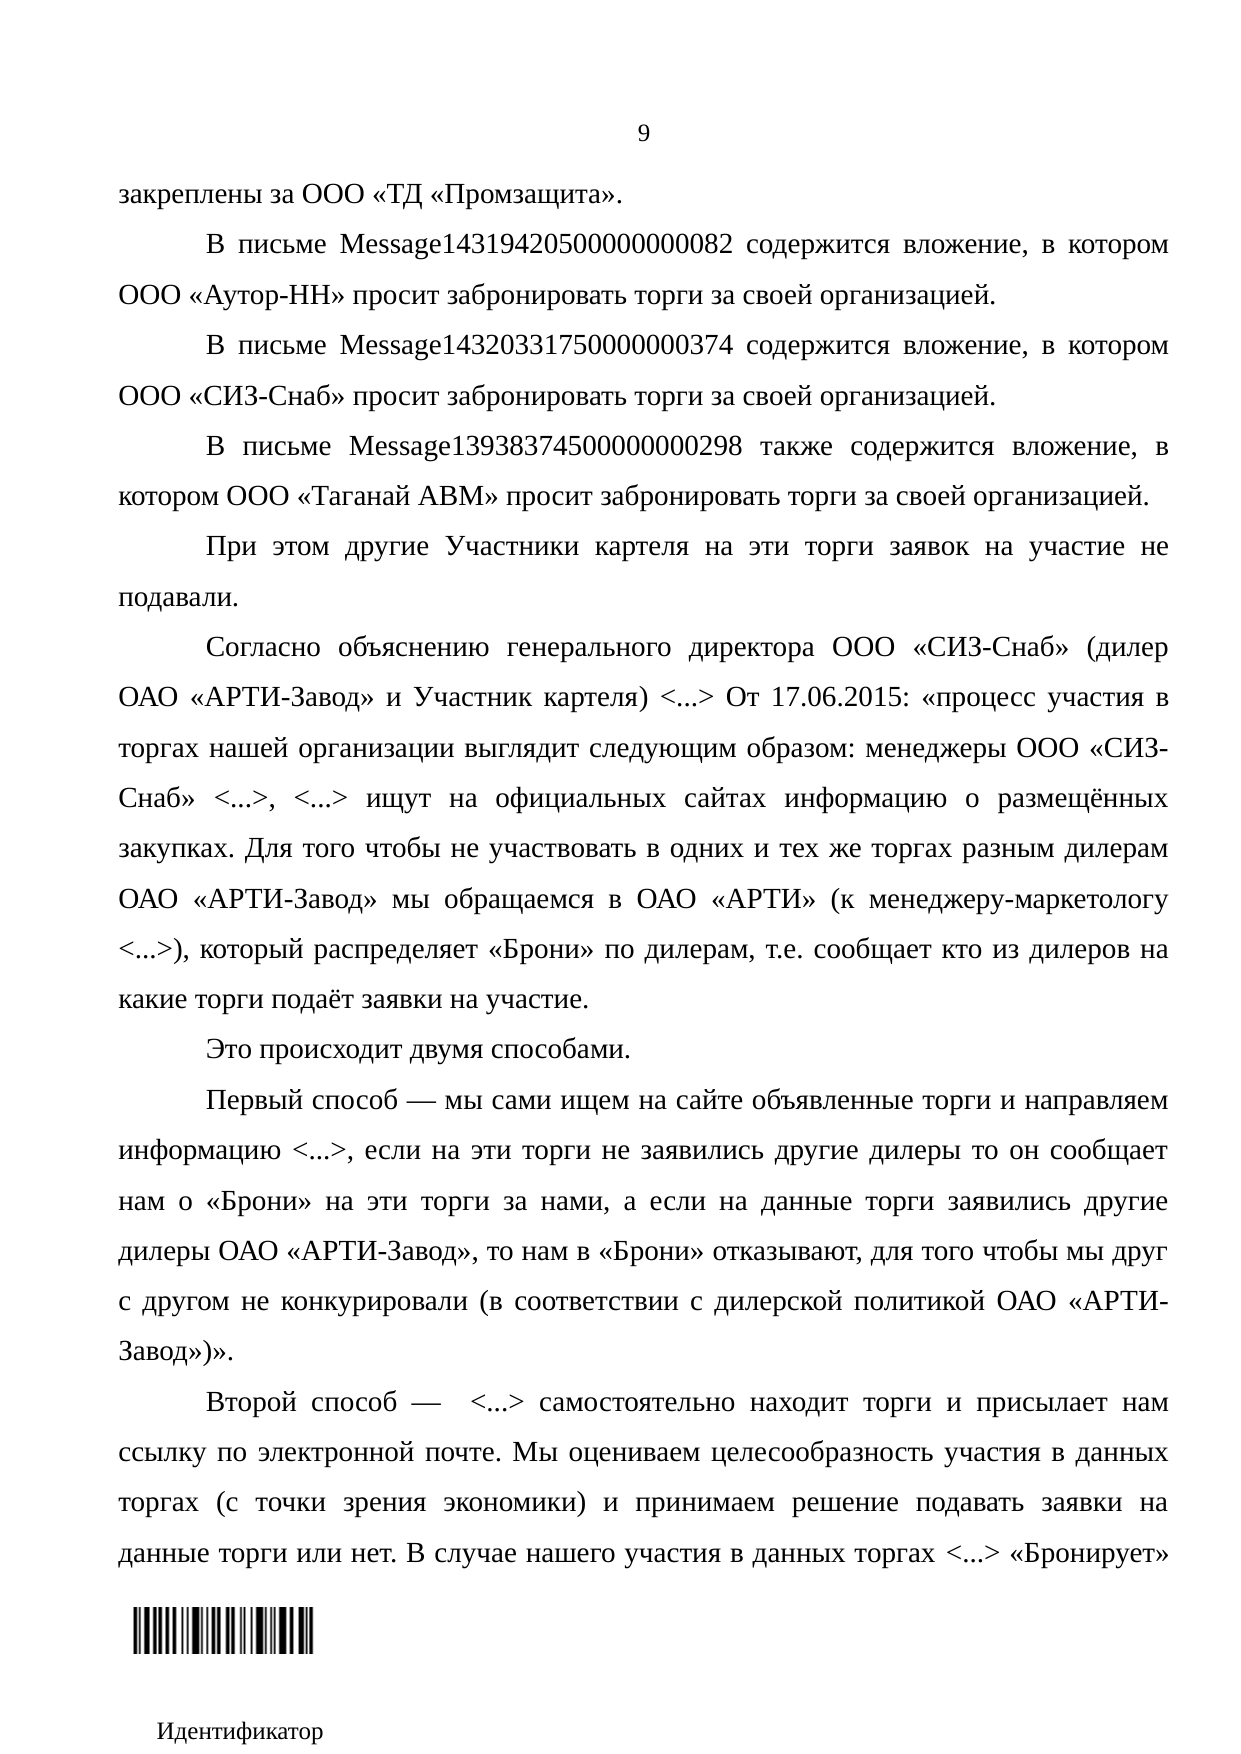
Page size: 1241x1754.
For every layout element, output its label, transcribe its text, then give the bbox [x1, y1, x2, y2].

text Это происходит двумя способами. [118, 1032, 1170, 1065]
text Второй способ — <...> самостоятельно находит торги и присылает нам ссылку по электронной почте. Мы оцениваем целесообразность участия в данных торгах (с точки зрения экономики) и принимаем решение подавать заявки на данные торги или нет. В случае нашего участия в данных торгах <...> «Бронирует» [118, 1384, 1170, 1568]
text В письме Message14320331750000000374 содержится вложение, в котором ООО «СИЗ-Снаб» просит забронировать торги за своей организацией. [118, 327, 1170, 411]
picture [118, 1607, 331, 1654]
text Первый способ — мы сами ищем на сайте объявленные торги и направляем информацию <...>, если на эти торги не заявились другие дилеры то он сообщает нам о «Брони» на эти торги за нами, а если на данные торги заявились другие дилеры ОАО «АРТИ-Завод», то нам в «Брони» отказывают, для того чтобы мы друг с другом не конкурировали (в соответствии с дилерской политикой ОАО «АРТИ-Завод»)». [118, 1082, 1170, 1367]
text закреплены за ООО «ТД «Промзащита». [118, 176, 1170, 210]
text В письме Message14319420500000000082 содержится вложение, в котором ООО «Аутор-НН» просит забронировать торги за своей организацией. [118, 227, 1170, 311]
text При этом другие Участники картеля на эти торги заявок на участие не подавали. [118, 528, 1170, 612]
text Согласно объяснению генерального директора ООО «СИЗ-Снаб» (дилер ОАО «АРТИ-Завод» и Участник картеля) <...> От 17.06.2015: «процесс участия в торгах нашей организации выглядит следующим образом: менеджеры ООО «СИЗ-Снаб» <...>, <...> ищут на официальных сайтах информацию о размещённых закупках. Для того чтобы не участвовать в одних и тех же торгах разным дилерам ОАО «АРТИ-Завод» мы обращаемся в ОАО «АРТИ» (к менеджеру-маркетологу <...>), который распределяет «Брони» по дилерам, т.е. сообщает кто из дилеров на какие торги подаёт заявки на участие. [118, 629, 1170, 1015]
text В письме Message13938374500000000298 также содержится вложение, в котором ООО «Таганай АВМ» просит забронировать торги за своей организацией. [118, 428, 1170, 512]
